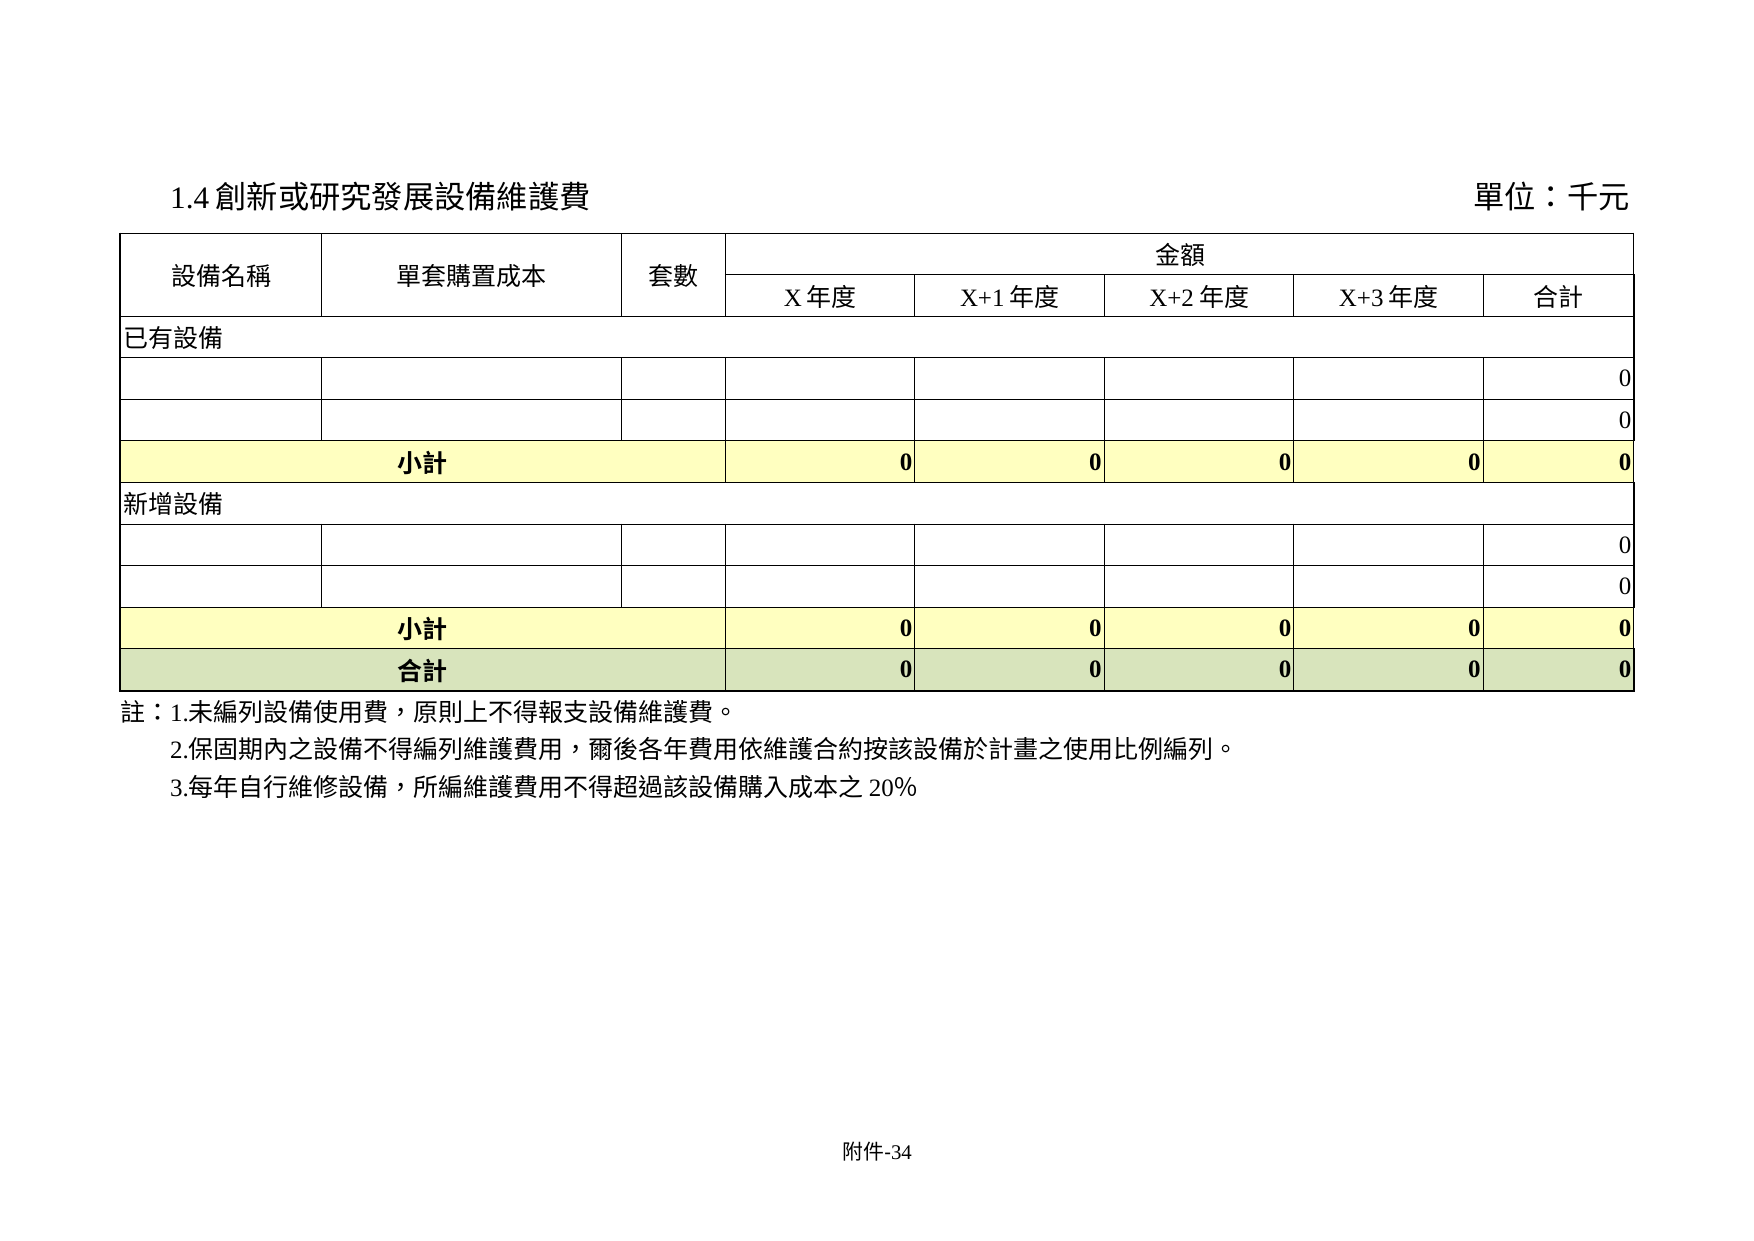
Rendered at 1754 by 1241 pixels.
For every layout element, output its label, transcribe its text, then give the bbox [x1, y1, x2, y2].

table_cell [121, 358, 321, 399]
table_cell [322, 566, 621, 607]
table_cell [726, 525, 914, 565]
table_cell 0 [1105, 441, 1293, 482]
table_cell [1105, 400, 1293, 440]
table_cell [121, 525, 321, 565]
table_cell 0 [1484, 608, 1633, 648]
table_cell [726, 566, 914, 607]
table_cell 0 [1484, 649, 1633, 690]
table_cell [1294, 400, 1483, 440]
table_cell [622, 525, 725, 565]
table_cell [915, 566, 1104, 607]
table_cell [322, 358, 621, 399]
table_cell [1105, 358, 1293, 399]
text 2.保固期內之設備不得編列維護費用，爾後各年費用依維護合約按該設備於計畫之使用比例編列。 [170, 729, 1634, 767]
table_cell 0 [915, 608, 1104, 648]
table_cell 合計 [121, 649, 725, 690]
table_cell 0 [915, 649, 1104, 690]
text 1.4創新或研究發展設備維護費 單位：千元 [170, 157, 1634, 232]
table_cell [915, 358, 1104, 399]
table_cell [1294, 525, 1483, 565]
table_cell [1105, 525, 1293, 565]
table_cell 0 [1484, 400, 1633, 440]
table_cell [1105, 566, 1293, 607]
table_cell [1294, 358, 1483, 399]
table_cell [726, 400, 914, 440]
table_cell 小計 [121, 608, 725, 648]
table_cell 0 [1294, 649, 1483, 690]
table_cell [1294, 566, 1483, 607]
table_cell X+1年度 [915, 275, 1104, 316]
table_cell 0 [1484, 525, 1633, 565]
table_cell 新增設備 [121, 483, 1633, 523]
table_cell [622, 400, 725, 440]
table_cell 0 [1105, 649, 1293, 690]
table_header 金額 [726, 234, 1633, 274]
table_cell 0 [726, 608, 914, 648]
table_cell 0 [1294, 441, 1483, 482]
table_cell [622, 358, 725, 399]
table_cell [322, 400, 621, 440]
table_cell 已有設備 [121, 317, 1633, 357]
table_cell 0 [915, 441, 1104, 482]
table_header 套數 [622, 234, 725, 316]
table_cell X+2年度 [1105, 275, 1293, 316]
table_cell [622, 566, 725, 607]
table_header 單套購置成本 [322, 234, 621, 316]
table_cell 0 [1484, 358, 1633, 399]
table_cell [121, 566, 321, 607]
table_cell 小計 [121, 441, 725, 482]
table_cell X年度 [726, 275, 914, 316]
table_cell 合計 [1484, 275, 1633, 316]
table_cell 0 [726, 649, 914, 690]
table_cell 0 [1484, 441, 1633, 482]
table_cell 0 [1294, 608, 1483, 648]
table_cell [121, 400, 321, 440]
table_header 設備名稱 [121, 234, 321, 316]
table_cell [322, 525, 621, 565]
table_cell 0 [1105, 608, 1293, 648]
table_cell 0 [726, 441, 914, 482]
text 註：1.未編列設備使用費，原則上不得報支設備維護費。 [120, 692, 1634, 729]
table_cell [726, 358, 914, 399]
table_cell [915, 525, 1104, 565]
table_cell 0 [1484, 566, 1633, 607]
table_cell X+3年度 [1294, 275, 1483, 316]
table_cell [915, 400, 1104, 440]
text 3.每年自行維修設備，所編維護費用不得超過該設備購入成本之20％ [170, 767, 1634, 804]
